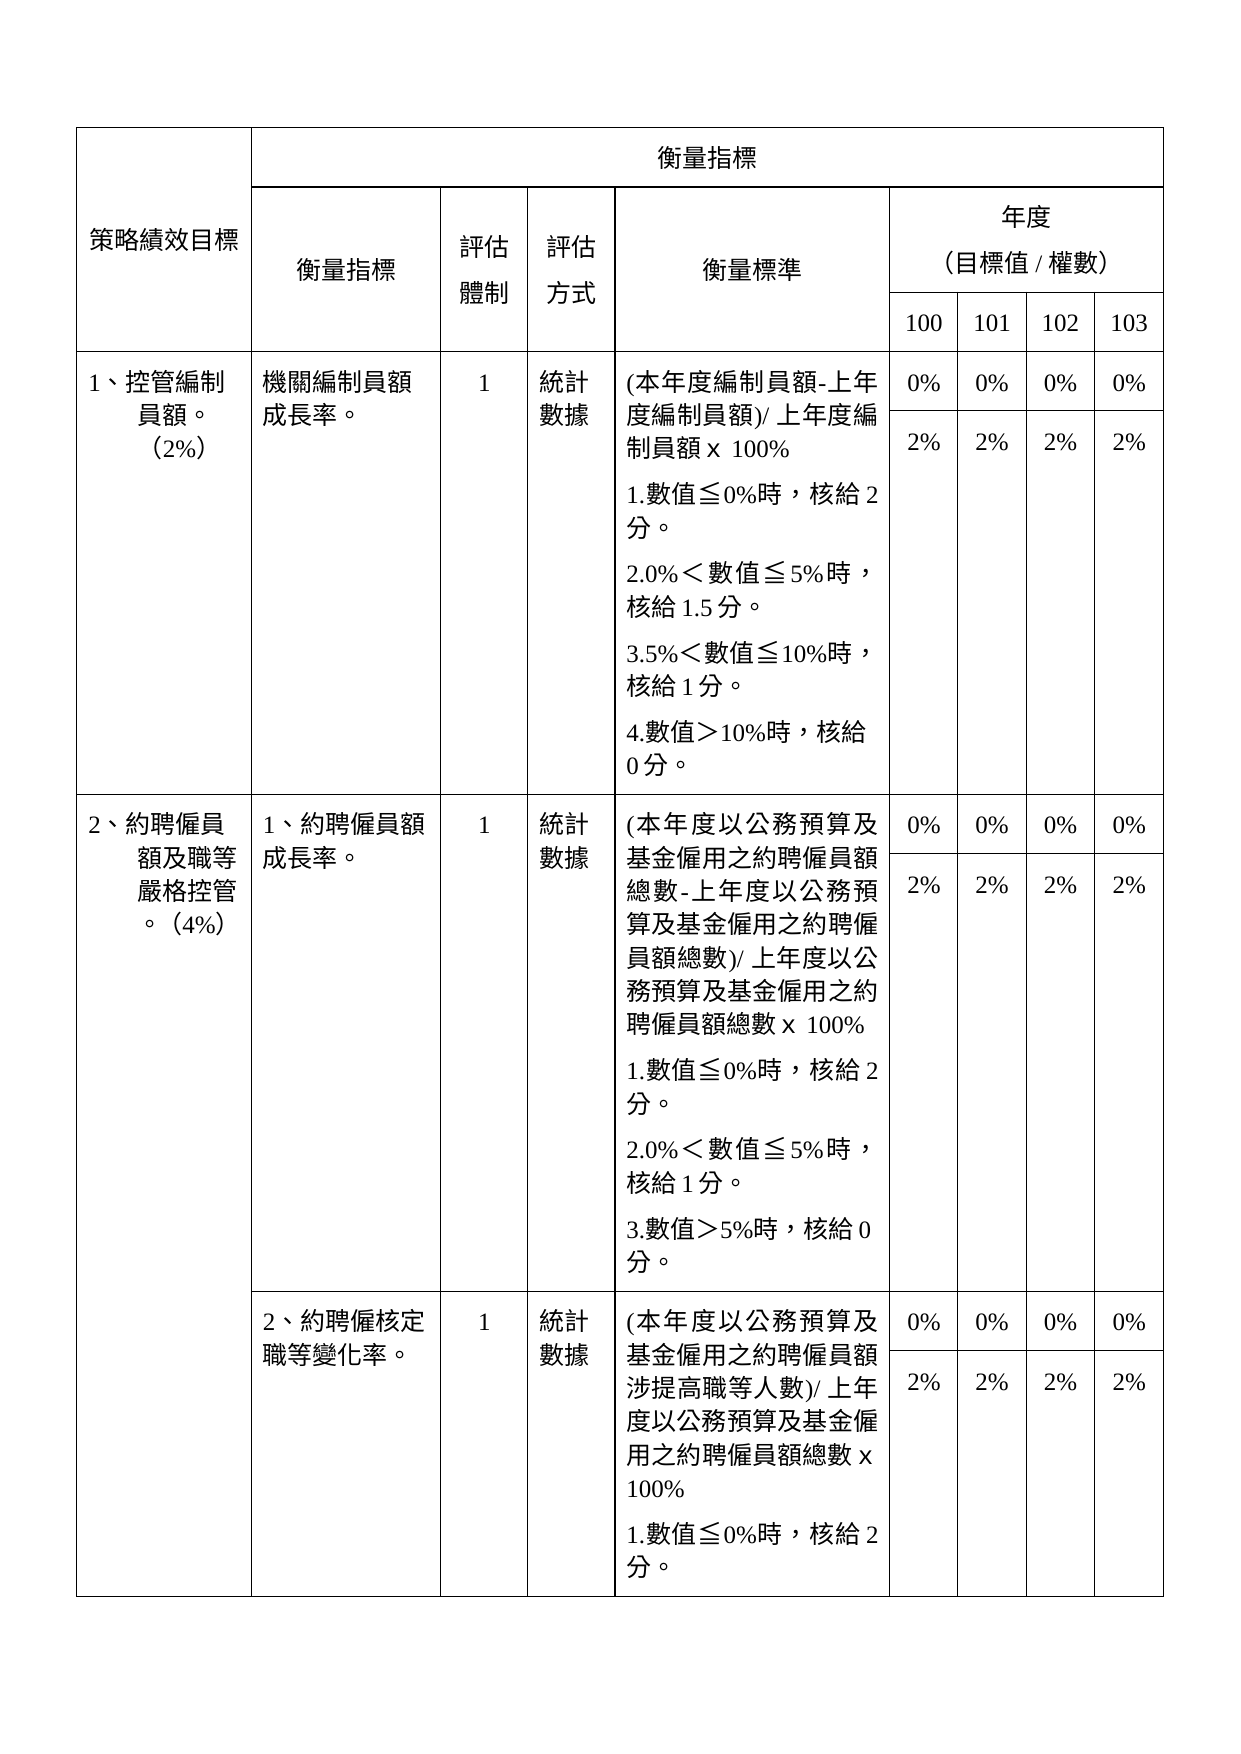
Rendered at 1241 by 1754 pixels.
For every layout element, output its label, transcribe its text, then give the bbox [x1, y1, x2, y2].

table_cell 102 [1027, 293, 1094, 351]
table_cell 2% [958, 1351, 1026, 1596]
table_cell 2% [890, 1351, 957, 1596]
table_cell 103 [1095, 293, 1163, 351]
table_cell 101 [958, 293, 1026, 351]
table_cell 0% [958, 795, 1026, 853]
table_cell 0% [958, 352, 1026, 410]
table_cell 0% [1095, 352, 1163, 410]
table_cell 0% [1095, 795, 1163, 853]
table_cell (本年度以公務預算及基金僱用之約聘僱員額總數-上年度以公務預算及基金僱用之約聘僱員額總數)/ 上年度以公務預算及基金僱用之約聘僱員額總數ｘ100% 1.數值≦0%時，核給2分。 2.0%＜數值≦5%時，核給1分。 3.數值＞5%時，核給0分。 [616, 795, 889, 1291]
table_cell 2% [958, 854, 1026, 1291]
table_cell 100 [890, 293, 957, 351]
table_cell 2% [1027, 411, 1094, 794]
table_cell 2% [1027, 854, 1094, 1291]
table_header 策略績效目標 [77, 128, 251, 351]
table_header 衡量指標 [252, 128, 1163, 186]
table_cell 約聘僱員額及職等嚴格控管。（4%） [77, 795, 251, 1291]
table_cell 統計數據 [528, 352, 614, 794]
table_cell 1 [441, 795, 527, 1291]
table_cell 控管編制員額。（2%） [77, 352, 251, 794]
table_cell 2% [890, 854, 957, 1291]
table_cell 評估 體制 [441, 188, 527, 351]
table_cell 年度 （目標值 / 權數） [890, 188, 1163, 292]
table_cell 0% [958, 1292, 1026, 1350]
table_cell 機關編制員額成長率。 [252, 352, 440, 794]
table_cell 2% [1095, 854, 1163, 1291]
table_cell 2、約聘僱核定職等變化率。 [252, 1292, 440, 1596]
table_cell 2% [1095, 411, 1163, 794]
table_cell (本年度編制員額-上年度編制員額)/ 上年度編制員額ｘ100% 1.數值≦0%時，核給2分。 2.0%＜數值≦5%時，核給1.5分。 3.5%＜數值≦10%時，核給1分。 4.數值＞10%時，核給0分。 [616, 352, 889, 794]
table_cell 1 [441, 1292, 527, 1596]
table_cell 統計數據 [528, 795, 614, 1291]
table_cell 0% [1095, 1292, 1163, 1350]
table_cell 1 [441, 352, 527, 794]
table_cell 2% [1095, 1351, 1163, 1596]
table_cell 0% [890, 795, 957, 853]
table_cell 1、約聘僱員額成長率。 [252, 795, 440, 1291]
table_cell 統計數據 [528, 1292, 614, 1596]
table_cell 2% [890, 411, 957, 794]
table_cell 衡量指標 [252, 188, 440, 351]
table_cell 0% [1027, 795, 1094, 853]
table_cell [77, 1291, 251, 1596]
table_cell 2% [958, 411, 1026, 794]
table_cell 0% [1027, 1292, 1094, 1350]
table_cell 衡量標準 [616, 188, 889, 351]
table_cell 0% [890, 352, 957, 410]
table_cell 0% [1027, 352, 1094, 410]
table_cell 0% [890, 1292, 957, 1350]
table_cell 評估 方式 [528, 188, 614, 351]
table_cell 2% [1027, 1351, 1094, 1596]
table_cell (本年度以公務預算及基金僱用之約聘僱員額涉提高職等人數)/ 上年度以公務預算及基金僱用之約聘僱員額總數ｘ100% 1.數值≦0%時，核給2分。 [616, 1292, 889, 1596]
